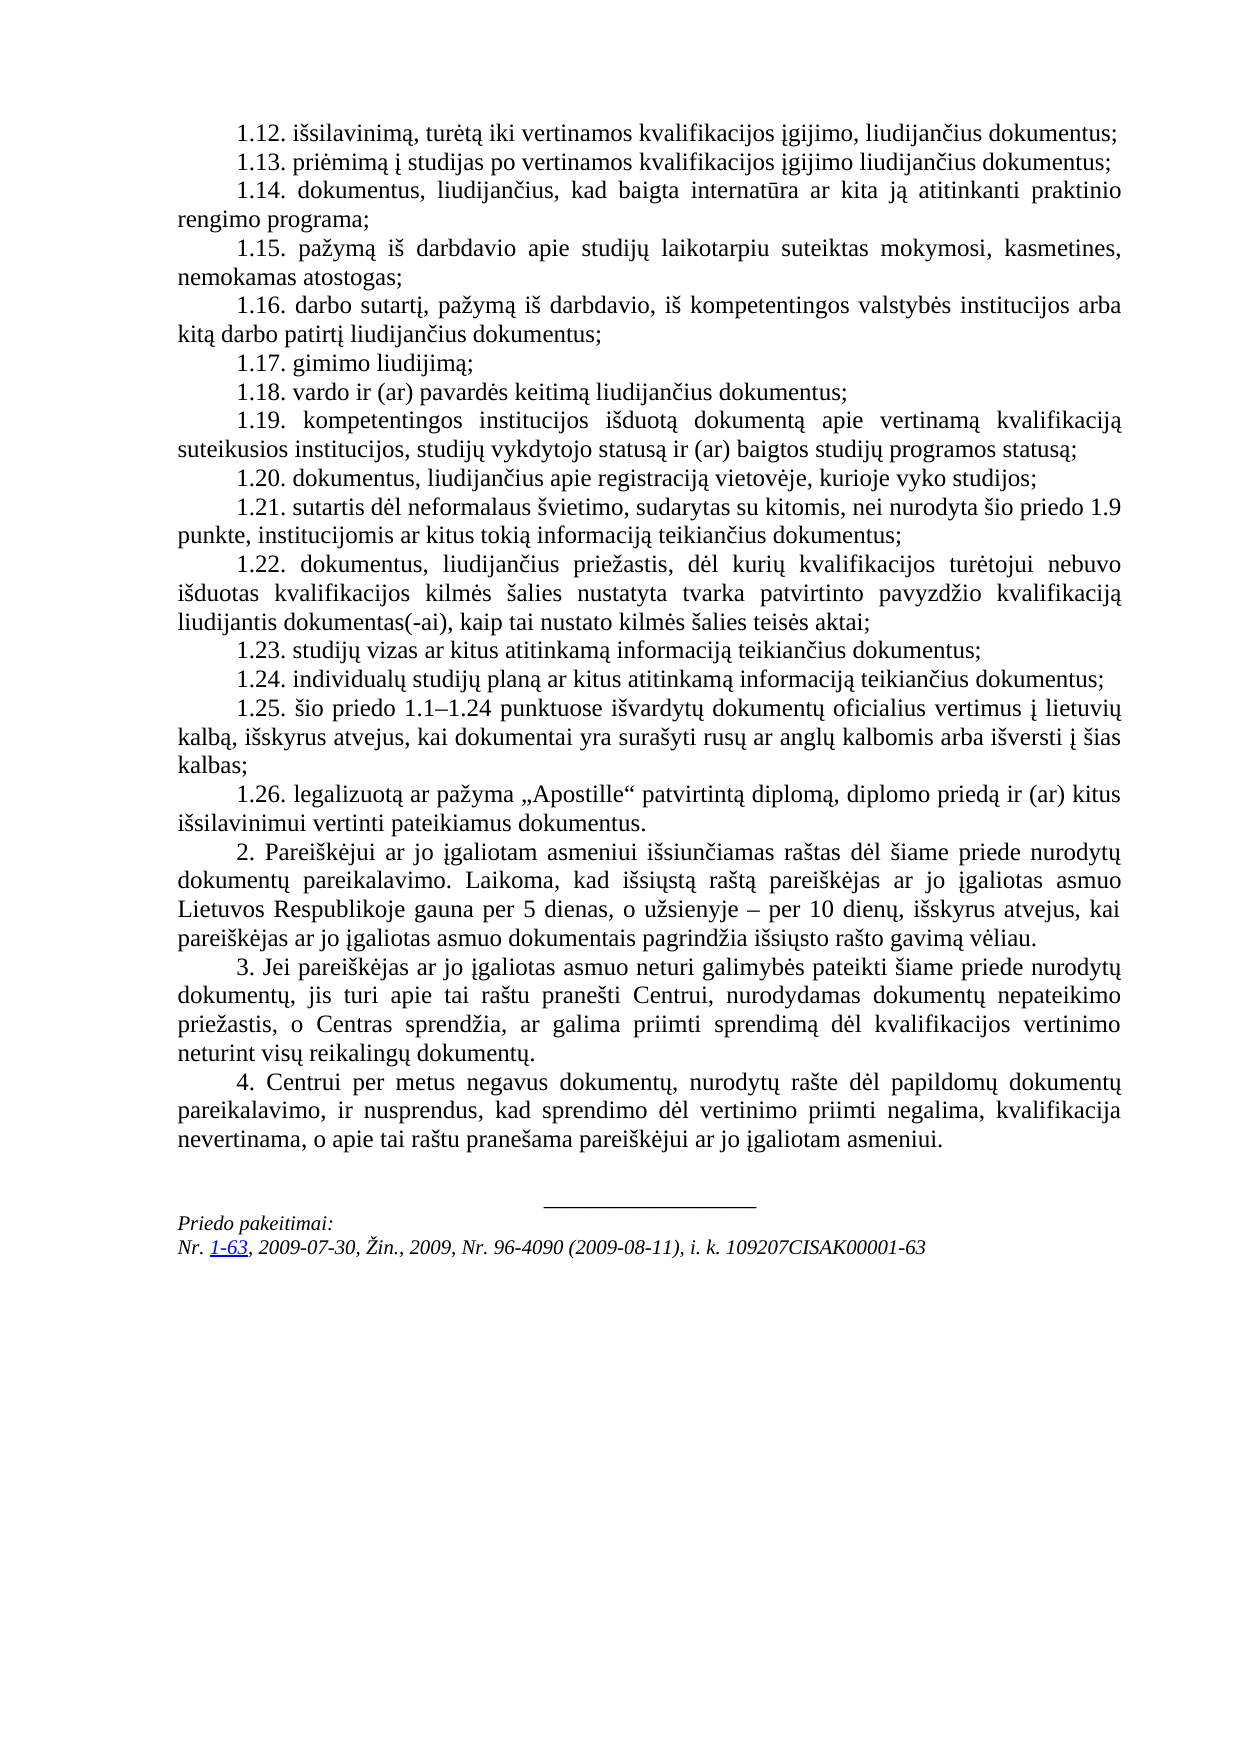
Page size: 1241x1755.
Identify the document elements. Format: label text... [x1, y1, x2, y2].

text 1.26. legalizuotą ar pažyma „Apostille“ patvirtintą diplomą, diplomo priedą ir (ar) kitus išsilavinimui vertinti pateikiamus dokumentus. [177, 779, 1122, 837]
text 1.23. studijų vizas ar kitus atitinkamą informaciją teikiančius dokumentus; [177, 636, 1122, 664]
text Priedo pakeitimai: [177, 1211, 1122, 1235]
text 1.22. dokumentus, liudijančius priežastis, dėl kurių kvalifikacijos turėtojui nebuvo išduotas kvalifikacijos kilmės šalies nustatyta tvarka patvirtinto pavyzdžio kvalifikaciją liudijantis dokumentas(-ai), kaip tai nustato kilmės šalies teisės aktai; [177, 549, 1122, 636]
text 1.18. vardo ir (ar) pavardės keitimą liudijančius dokumentus; [177, 377, 1122, 406]
text 1.20. dokumentus, liudijančius apie registraciją vietovėje, kurioje vyko studijos; [177, 463, 1122, 492]
text _________________ [177, 1182, 1122, 1211]
text 1.21. sutartis dėl neformalaus švietimo, sudarytas su kitomis, nei nurodyta šio priedo 1.9 punkte, institucijomis ar kitus tokią informaciją teikiančius dokumentus; [177, 492, 1122, 549]
text 4. Centrui per metus negavus dokumentų, nurodytų rašte dėl papildomų dokumentų pareikalavimo, ir nusprendus, kad sprendimo dėl vertinimo priimti negalima, kvalifikacija nevertinama, o apie tai raštu pranešama pareiškėjui ar jo įgaliotam asmeniui. [177, 1067, 1122, 1153]
text 1.12. išsilavinimą, turėtą iki vertinamos kvalifikacijos įgijimo, liudijančius dokumentus; [177, 118, 1122, 147]
text 1.14. dokumentus, liudijančius, kad baigta internatūra ar kita ją atitinkanti praktinio rengimo programa; [177, 176, 1122, 233]
text 1.25. šio priedo 1.1–1.24 punktuose išvardytų dokumentų oficialius vertimus į lietuvių kalbą, išskyrus atvejus, kai dokumentai yra surašyti rusų ar anglų kalbomis arba išversti į šias kalbas; [177, 693, 1122, 779]
text 1.24. individualų studijų planą ar kitus atitinkamą informaciją teikiančius dokumentus; [177, 664, 1122, 693]
text 1.17. gimimo liudijimą; [177, 348, 1122, 377]
text Nr. 1-63, 2009-07-30, Žin., 2009, Nr. 96-4090 (2009-08-11), i. k. 109207CISAK00001-63 [177, 1235, 1122, 1259]
text 1.15. pažymą iš darbdavio apie studijų laikotarpiu suteiktas mokymosi, kasmetines, nemokamas atostogas; [177, 233, 1122, 291]
text 1.19. kompetentingos institucijos išduotą dokumentą apie vertinamą kvalifikaciją suteikusios institucijos, studijų vykdytojo statusą ir (ar) baigtos studijų programos statusą; [177, 406, 1122, 463]
text 3. Jei pareiškėjas ar jo įgaliotas asmuo neturi galimybės pateikti šiame priede nurodytų dokumentų, jis turi apie tai raštu pranešti Centrui, nurodydamas dokumentų nepateikimo priežastis, o Centras sprendžia, ar galima priimti sprendimą dėl kvalifikacijos vertinimo neturint visų reikalingų dokumentų. [177, 952, 1122, 1067]
text 1.16. darbo sutartį, pažymą iš darbdavio, iš kompetentingos valstybės institucijos arba kitą darbo patirtį liudijančius dokumentus; [177, 291, 1122, 348]
text 2. Pareiškėjui ar jo įgaliotam asmeniui išsiunčiamas raštas dėl šiame priede nurodytų dokumentų pareikalavimo. Laikoma, kad išsiųstą raštą pareiškėjas ar jo įgaliotas asmuo Lietuvos Respublikoje gauna per 5 dienas, o užsienyje – per 10 dienų, išskyrus atvejus, kai pareiškėjas ar jo įgaliotas asmuo dokumentais pagrindžia išsiųsto rašto gavimą vėliau. [177, 837, 1122, 952]
text 1.13. priėmimą į studijas po vertinamos kvalifikacijos įgijimo liudijančius dokumentus; [177, 147, 1122, 176]
